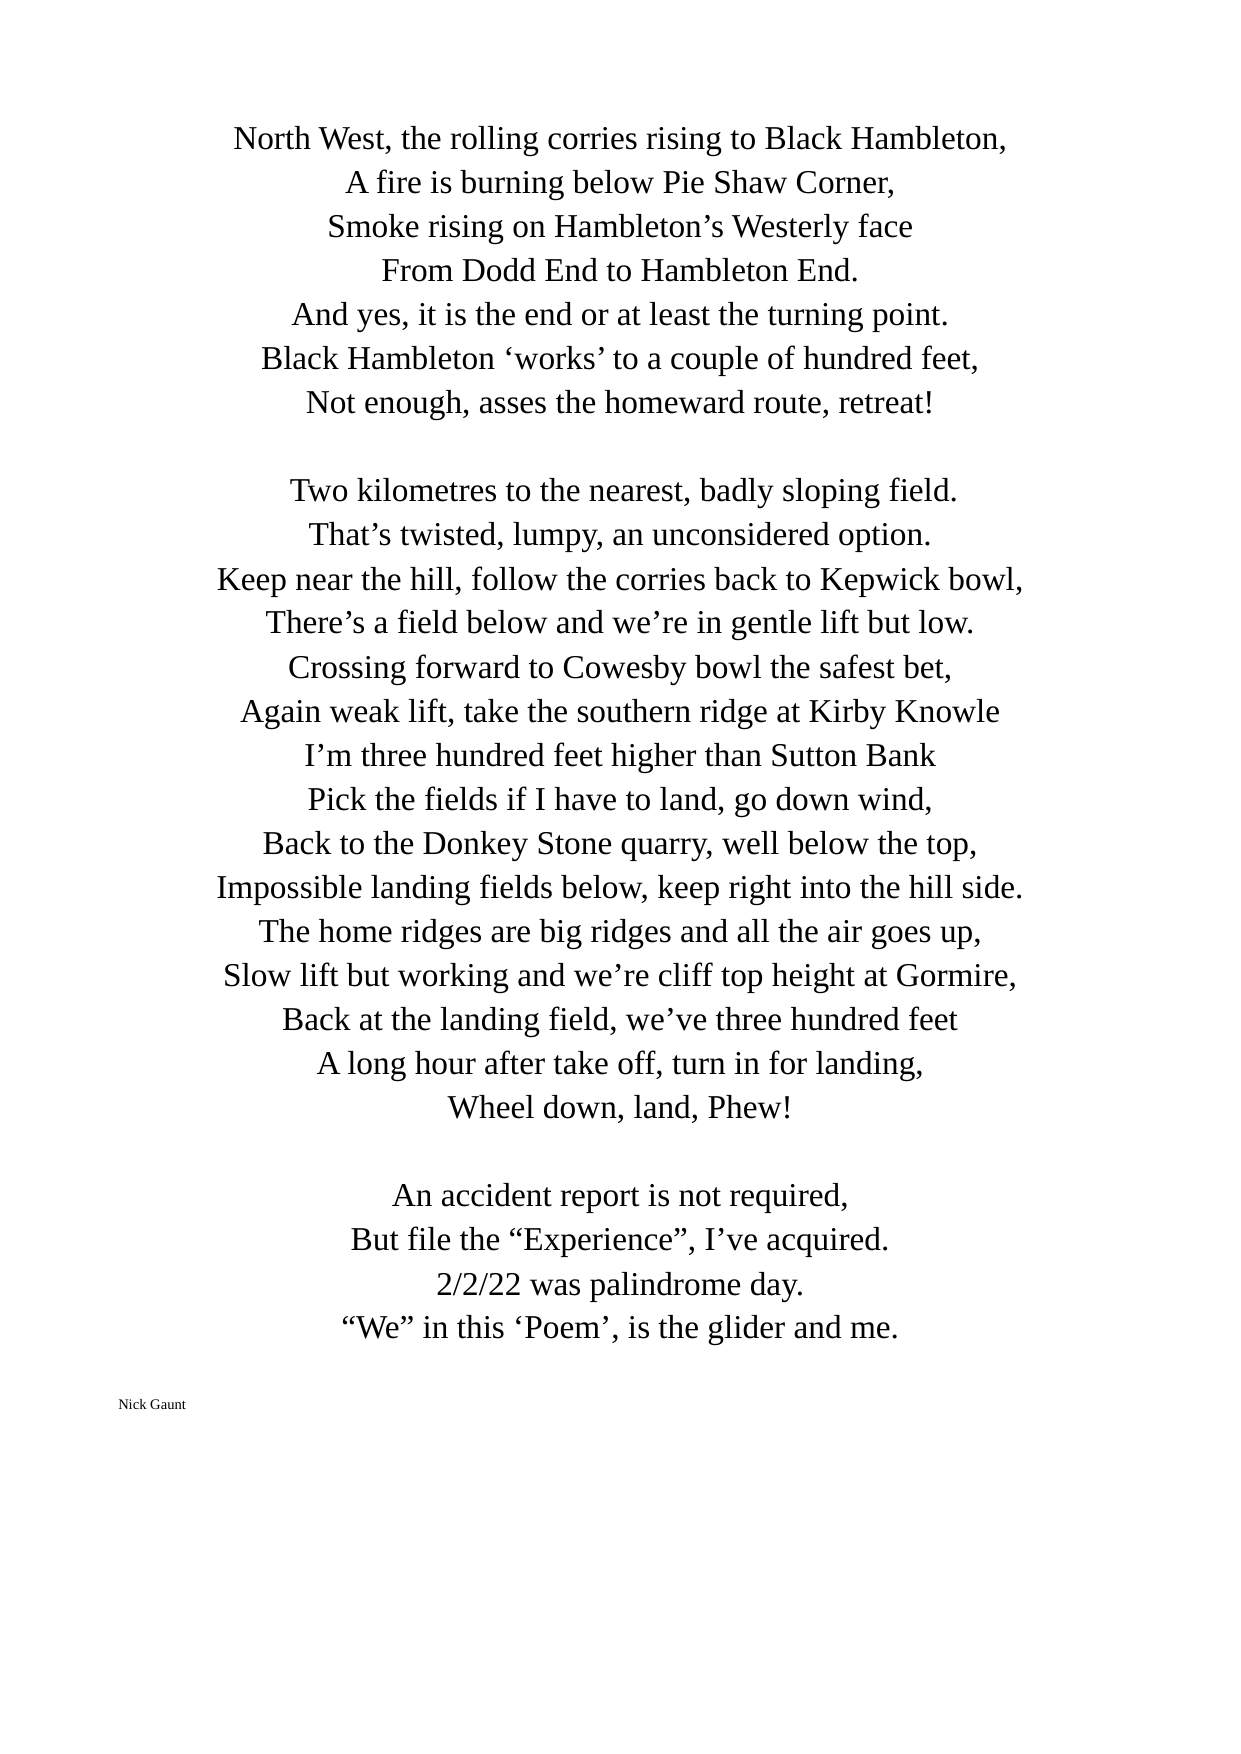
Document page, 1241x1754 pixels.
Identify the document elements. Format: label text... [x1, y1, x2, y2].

text Again weak lift, take the southern ridge at Kirby Knowle [118, 691, 1122, 729]
text Back at the landing field, we’ve three hundred feet [118, 999, 1122, 1038]
text Impossible landing fields below, keep right into the hill side. [118, 867, 1122, 906]
text Black Hambleton ‘works’ to a couple of hundred feet, [118, 338, 1122, 377]
text And yes, it is the end or at least the turning point. [118, 294, 1122, 333]
text 2/2/22 was palindrome day. [118, 1264, 1122, 1302]
text There’s a field below and we’re in gentle lift but low. [118, 603, 1122, 641]
text Back to the Donkey Stone quarry, well below the top, [118, 823, 1122, 861]
text A fire is burning below Pie Shaw Corner, [118, 162, 1122, 201]
text Not enough, asses the homeward route, retreat! [118, 382, 1122, 421]
text Nick Gaunt [118, 1396, 1122, 1413]
text A long hour after take off, turn in for landing, [118, 1043, 1122, 1082]
text North West, the rolling corries rising to Black Hambleton, [118, 118, 1122, 156]
text Two kilometres to the nearest, badly sloping field. [118, 471, 1122, 509]
text The home ridges are big ridges and all the air goes up, [118, 911, 1122, 949]
text “We” in this ‘Poem’, is the glider and me. [118, 1308, 1122, 1346]
text An accident report is not required, [118, 1176, 1122, 1214]
text But file the “Experience”, I’ve acquired. [118, 1220, 1122, 1258]
text Smoke rising on Hambleton’s Westerly face [118, 206, 1122, 244]
text From Dodd End to Hambleton End. [118, 250, 1122, 289]
text I’m three hundred feet higher than Sutton Bank [118, 735, 1122, 773]
text That’s twisted, lumpy, an unconsidered option. [118, 515, 1122, 553]
text Pick the fields if I have to land, go down wind, [118, 779, 1122, 817]
text Crossing forward to Cowesby bowl the safest bet, [118, 647, 1122, 685]
text Wheel down, land, Phew! [118, 1087, 1122, 1126]
text Slow lift but working and we’re cliff top height at Gormire, [118, 955, 1122, 994]
text Keep near the hill, follow the corries back to Kepwick bowl, [118, 559, 1122, 597]
